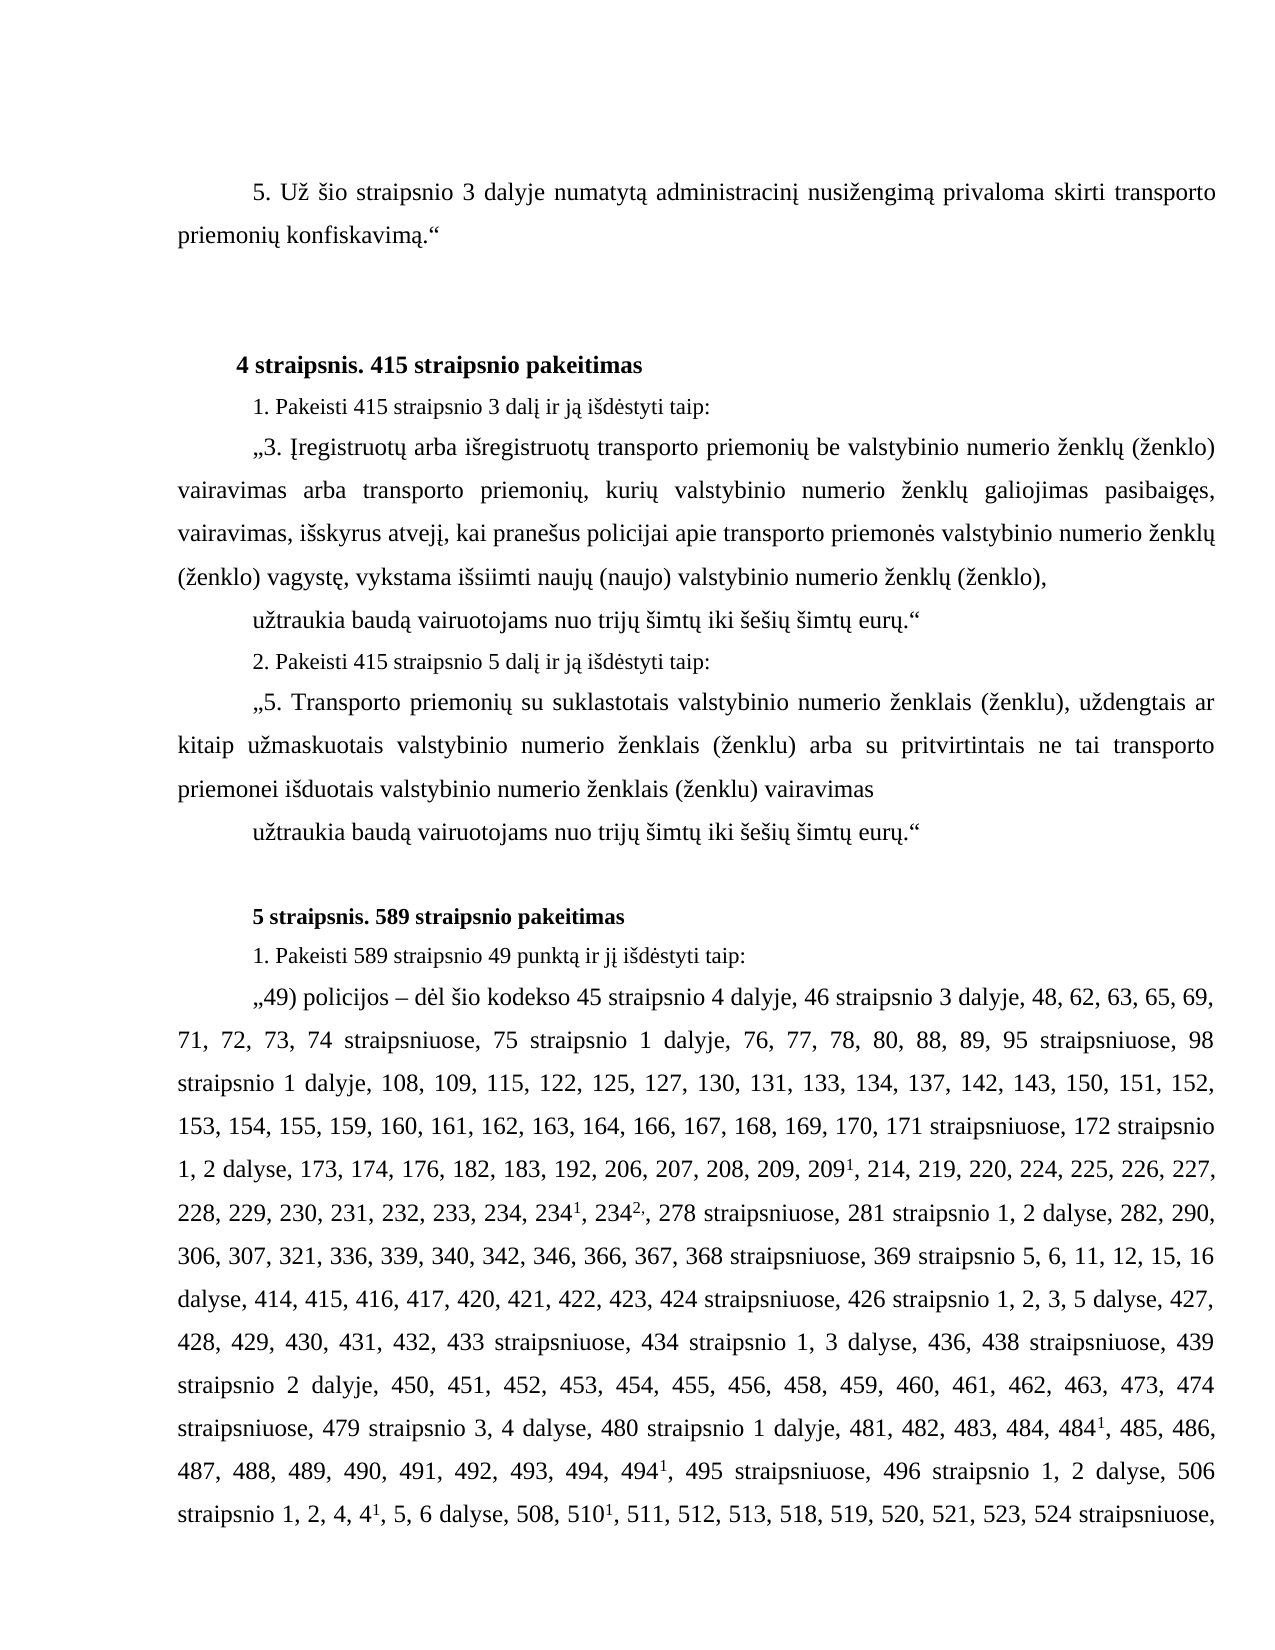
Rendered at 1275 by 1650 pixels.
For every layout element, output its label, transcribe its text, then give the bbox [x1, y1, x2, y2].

text užtraukia baudą vairuotojams nuo trijų šimtų iki šešių šimtų eurų.“ [177, 605, 1216, 633]
text 5 straipsnis. 589 straipsnio pakeitimas [177, 903, 1216, 929]
text 1. Pakeisti 415 straipsnio 3 dalį ir ją išdėstyti taip: [177, 393, 1216, 419]
text 4 straipsnis. 415 straipsnio pakeitimas [162, 350, 1216, 378]
text „3. Įregistruotų arba išregistruotų transporto priemonių be valstybinio numerio ženklų (ženklo) vairavimas arba transporto priemonių, kurių valstybinio numerio ženklų galiojimas pasibaigęs, vairavimas, išskyrus atvejį, kai pranešus policijai apie transporto priemonės valstybinio numerio ženklų (ženklo) vagystę, vykstama išsiimti naujų (naujo) valstybinio numerio ženklų (ženklo), [177, 432, 1216, 590]
text užtraukia baudą vairuotojams nuo trijų šimtų iki šešių šimtų eurų.“ [177, 817, 1216, 846]
text „49) policijos – dėl šio kodekso 45 straipsnio 4 dalyje, 46 straipsnio 3 dalyje, 48, 62, 63, 65, 69, 71, 72, 73, 74 straipsniuose, 75 straipsnio 1 dalyje, 76, 77, 78, 80, 88, 89, 95 straipsniuose, 98 straipsnio 1 dalyje, 108, 109, 115, 122, 125, 127, 130, 131, 133, 134, 137, 142, 143, 150, 151, 152, 153, 154, 155, 159, 160, 161, 162, 163, 164, 166, 167, 168, 169, 170, 171 straipsniuose, 172 straipsnio 1, 2 dalyse, 173, 174, 176, 182, 183, 192, 206, 207, 208, 209, 2091, 214, 219, 220, 224, 225, 226, 227, 228, 229, 230, 231, 232, 233, 234, 2341, 2342,, 278 straipsniuose, 281 straipsnio 1, 2 dalyse, 282, 290, 306, 307, 321, 336, 339, 340, 342, 346, 366, 367, 368 straipsniuose, 369 straipsnio 5, 6, 11, 12, 15, 16 dalyse, 414, 415, 416, 417, 420, 421, 422, 423, 424 straipsniuose, 426 straipsnio 1, 2, 3, 5 dalyse, 427, 428, 429, 430, 431, 432, 433 straipsniuose, 434 straipsnio 1, 3 dalyse, 436, 438 straipsniuose, 439 straipsnio 2 dalyje, 450, 451, 452, 453, 454, 455, 456, 458, 459, 460, 461, 462, 463, 473, 474 straipsniuose, 479 straipsnio 3, 4 dalyse, 480 straipsnio 1 dalyje, 481, 482, 483, 484, 4841, 485, 486, 487, 488, 489, 490, 491, 492, 493, 494, 4941, 495 straipsniuose, 496 straipsnio 1, 2 dalyse, 506 straipsnio 1, 2, 4, 41, 5, 6 dalyse, 508, 5101, 511, 512, 513, 518, 519, 520, 521, 523, 524 straipsniuose, [177, 982, 1216, 1528]
text 1. Pakeisti 589 straipsnio 49 punktą ir jį išdėstyti taip: [177, 942, 1216, 969]
text „5. Transporto priemonių su suklastotais valstybinio numerio ženklais (ženklu), uždengtais ar kitaip užmaskuotais valstybinio numerio ženklais (ženklu) arba su pritvirtintais ne tai transporto priemonei išduotais valstybinio numerio ženklais (ženklu) vairavimas [177, 687, 1216, 802]
text 5. Už šio straipsnio 3 dalyje numatytą administracinį nusižengimą privaloma skirti transporto priemonių konfiskavimą.“ [177, 177, 1216, 249]
text 2. Pakeisti 415 straipsnio 5 dalį ir ją išdėstyti taip: [177, 648, 1216, 674]
